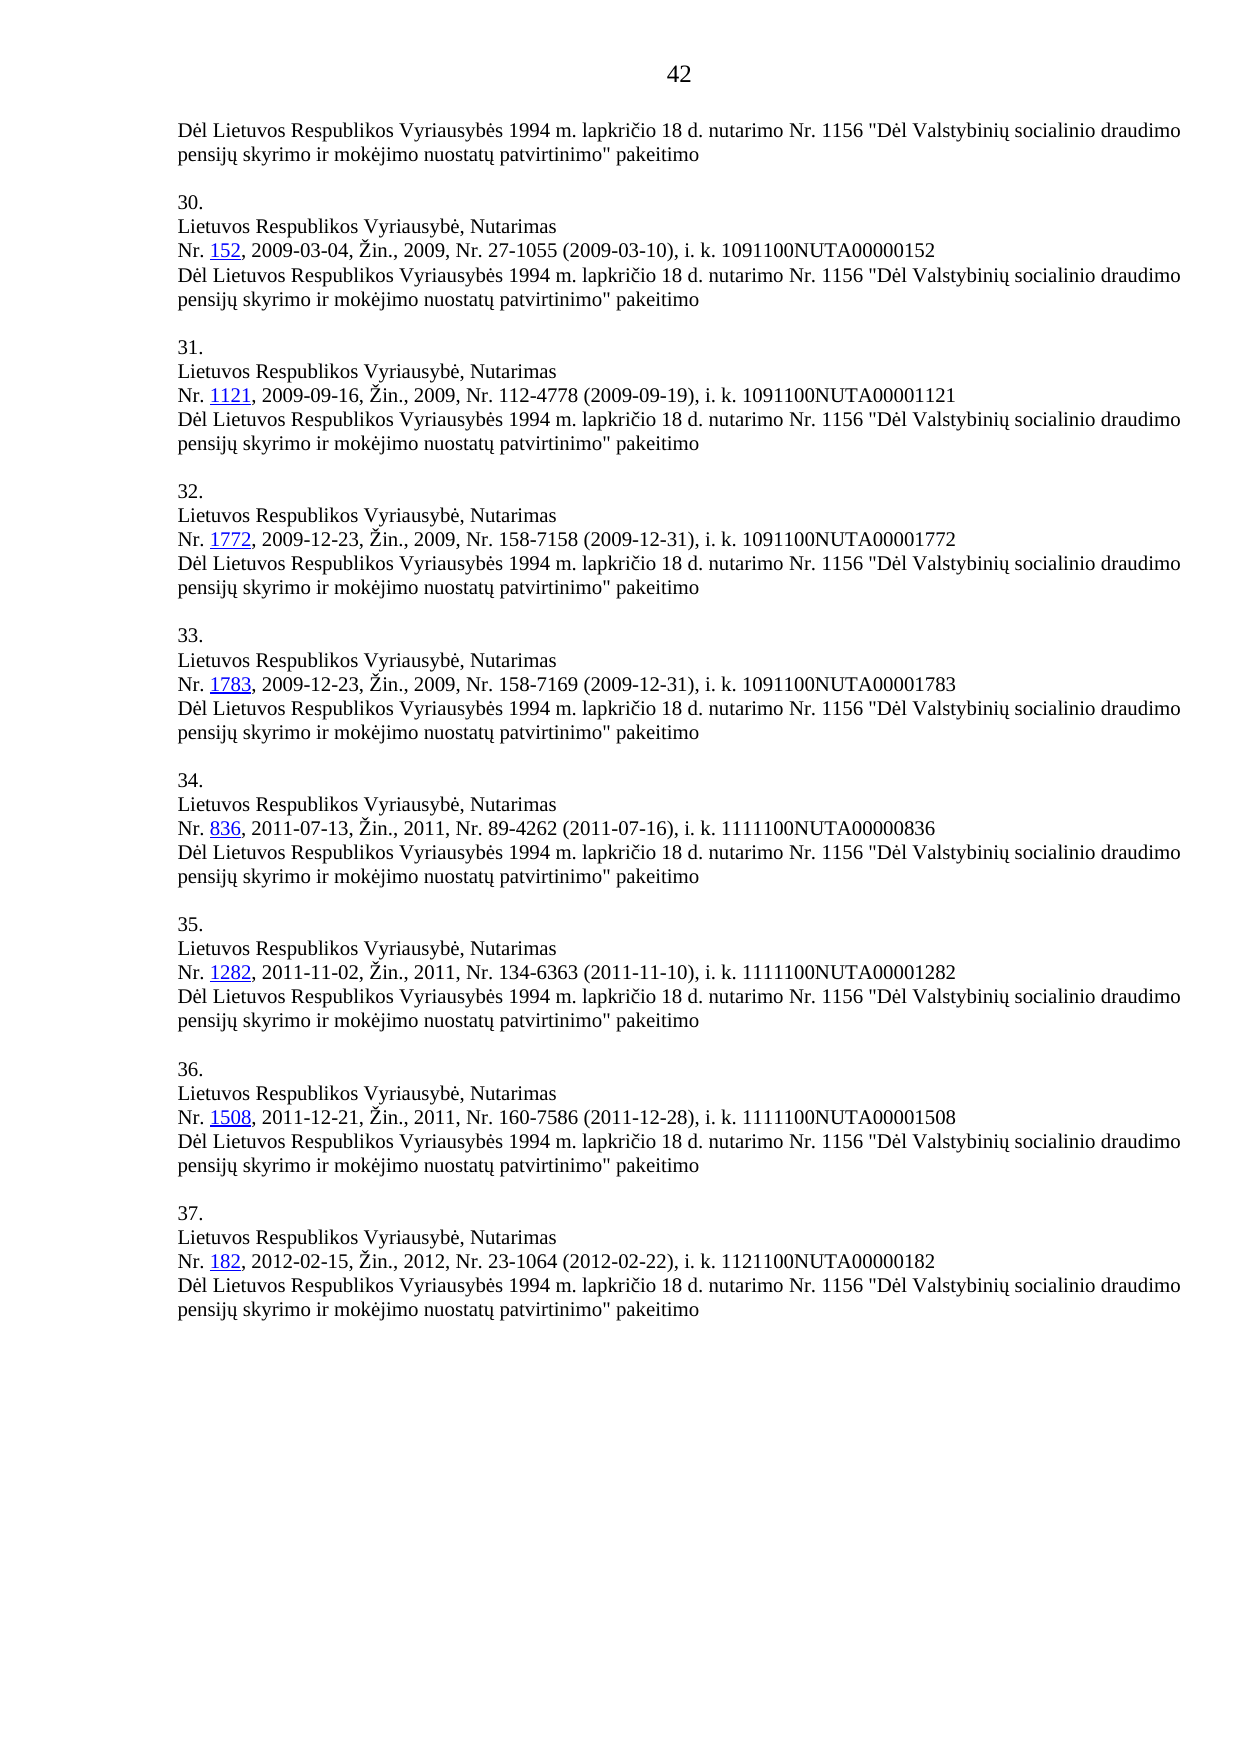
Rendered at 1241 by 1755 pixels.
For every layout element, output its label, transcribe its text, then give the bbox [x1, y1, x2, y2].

text Lietuvos Respublikos Vyriausybė, Nutarimas [177, 503, 1181, 527]
text Nr. 1772, 2009-12-23, Žin., 2009, Nr. 158-7158 (2009-12-31), i. k. 1091100NUTA00001772 [177, 527, 1181, 551]
text Dėl Lietuvos Respublikos Vyriausybės 1994 m. lapkričio 18 d. nutarimo Nr. 1156 "Dėl Valstybinių socialinio draudimo pensijų skyrimo ir mokėjimo nuostatų patvirtinimo" pakeitimo [177, 840, 1181, 888]
text Dėl Lietuvos Respublikos Vyriausybės 1994 m. lapkričio 18 d. nutarimo Nr. 1156 "Dėl Valstybinių socialinio draudimo pensijų skyrimo ir mokėjimo nuostatų patvirtinimo" pakeitimo [177, 984, 1181, 1032]
text Lietuvos Respublikos Vyriausybė, Nutarimas [177, 1081, 1181, 1105]
text 36. [177, 1057, 1181, 1081]
text Dėl Lietuvos Respublikos Vyriausybės 1994 m. lapkričio 18 d. nutarimo Nr. 1156 "Dėl Valstybinių socialinio draudimo pensijų skyrimo ir mokėjimo nuostatų patvirtinimo" pakeitimo [177, 551, 1181, 599]
text Dėl Lietuvos Respublikos Vyriausybės 1994 m. lapkričio 18 d. nutarimo Nr. 1156 "Dėl Valstybinių socialinio draudimo pensijų skyrimo ir mokėjimo nuostatų patvirtinimo" pakeitimo [177, 118, 1181, 166]
text 32. [177, 479, 1181, 503]
text Dėl Lietuvos Respublikos Vyriausybės 1994 m. lapkričio 18 d. nutarimo Nr. 1156 "Dėl Valstybinių socialinio draudimo pensijų skyrimo ir mokėjimo nuostatų patvirtinimo" pakeitimo [177, 1273, 1181, 1321]
text Nr. 1121, 2009-09-16, Žin., 2009, Nr. 112-4778 (2009-09-19), i. k. 1091100NUTA00001121 [177, 383, 1181, 407]
text 35. [177, 912, 1181, 936]
text 30. [177, 190, 1181, 214]
text Nr. 1783, 2009-12-23, Žin., 2009, Nr. 158-7169 (2009-12-31), i. k. 1091100NUTA00001783 [177, 672, 1181, 696]
text 33. [177, 623, 1181, 647]
text Nr. 836, 2011-07-13, Žin., 2011, Nr. 89-4262 (2011-07-16), i. k. 1111100NUTA00000836 [177, 816, 1181, 840]
text Lietuvos Respublikos Vyriausybė, Nutarimas [177, 936, 1181, 960]
text Lietuvos Respublikos Vyriausybė, Nutarimas [177, 359, 1181, 383]
text Dėl Lietuvos Respublikos Vyriausybės 1994 m. lapkričio 18 d. nutarimo Nr. 1156 "Dėl Valstybinių socialinio draudimo pensijų skyrimo ir mokėjimo nuostatų patvirtinimo" pakeitimo [177, 1129, 1181, 1177]
text 37. [177, 1201, 1181, 1225]
text 34. [177, 768, 1181, 792]
text Lietuvos Respublikos Vyriausybė, Nutarimas [177, 214, 1181, 238]
text Dėl Lietuvos Respublikos Vyriausybės 1994 m. lapkričio 18 d. nutarimo Nr. 1156 "Dėl Valstybinių socialinio draudimo pensijų skyrimo ir mokėjimo nuostatų patvirtinimo" pakeitimo [177, 262, 1181, 311]
text Nr. 1508, 2011-12-21, Žin., 2011, Nr. 160-7586 (2011-12-28), i. k. 1111100NUTA00001508 [177, 1105, 1181, 1129]
text 31. [177, 335, 1181, 359]
text Nr. 182, 2012-02-15, Žin., 2012, Nr. 23-1064 (2012-02-22), i. k. 1121100NUTA00000182 [177, 1249, 1181, 1273]
text Dėl Lietuvos Respublikos Vyriausybės 1994 m. lapkričio 18 d. nutarimo Nr. 1156 "Dėl Valstybinių socialinio draudimo pensijų skyrimo ir mokėjimo nuostatų patvirtinimo" pakeitimo [177, 407, 1181, 455]
text Lietuvos Respublikos Vyriausybė, Nutarimas [177, 647, 1181, 672]
text Dėl Lietuvos Respublikos Vyriausybės 1994 m. lapkričio 18 d. nutarimo Nr. 1156 "Dėl Valstybinių socialinio draudimo pensijų skyrimo ir mokėjimo nuostatų patvirtinimo" pakeitimo [177, 696, 1181, 744]
text Nr. 152, 2009-03-04, Žin., 2009, Nr. 27-1055 (2009-03-10), i. k. 1091100NUTA00000152 [177, 238, 1181, 262]
text Lietuvos Respublikos Vyriausybė, Nutarimas [177, 1225, 1181, 1249]
text Lietuvos Respublikos Vyriausybė, Nutarimas [177, 792, 1181, 816]
text Nr. 1282, 2011-11-02, Žin., 2011, Nr. 134-6363 (2011-11-10), i. k. 1111100NUTA00001282 [177, 960, 1181, 984]
